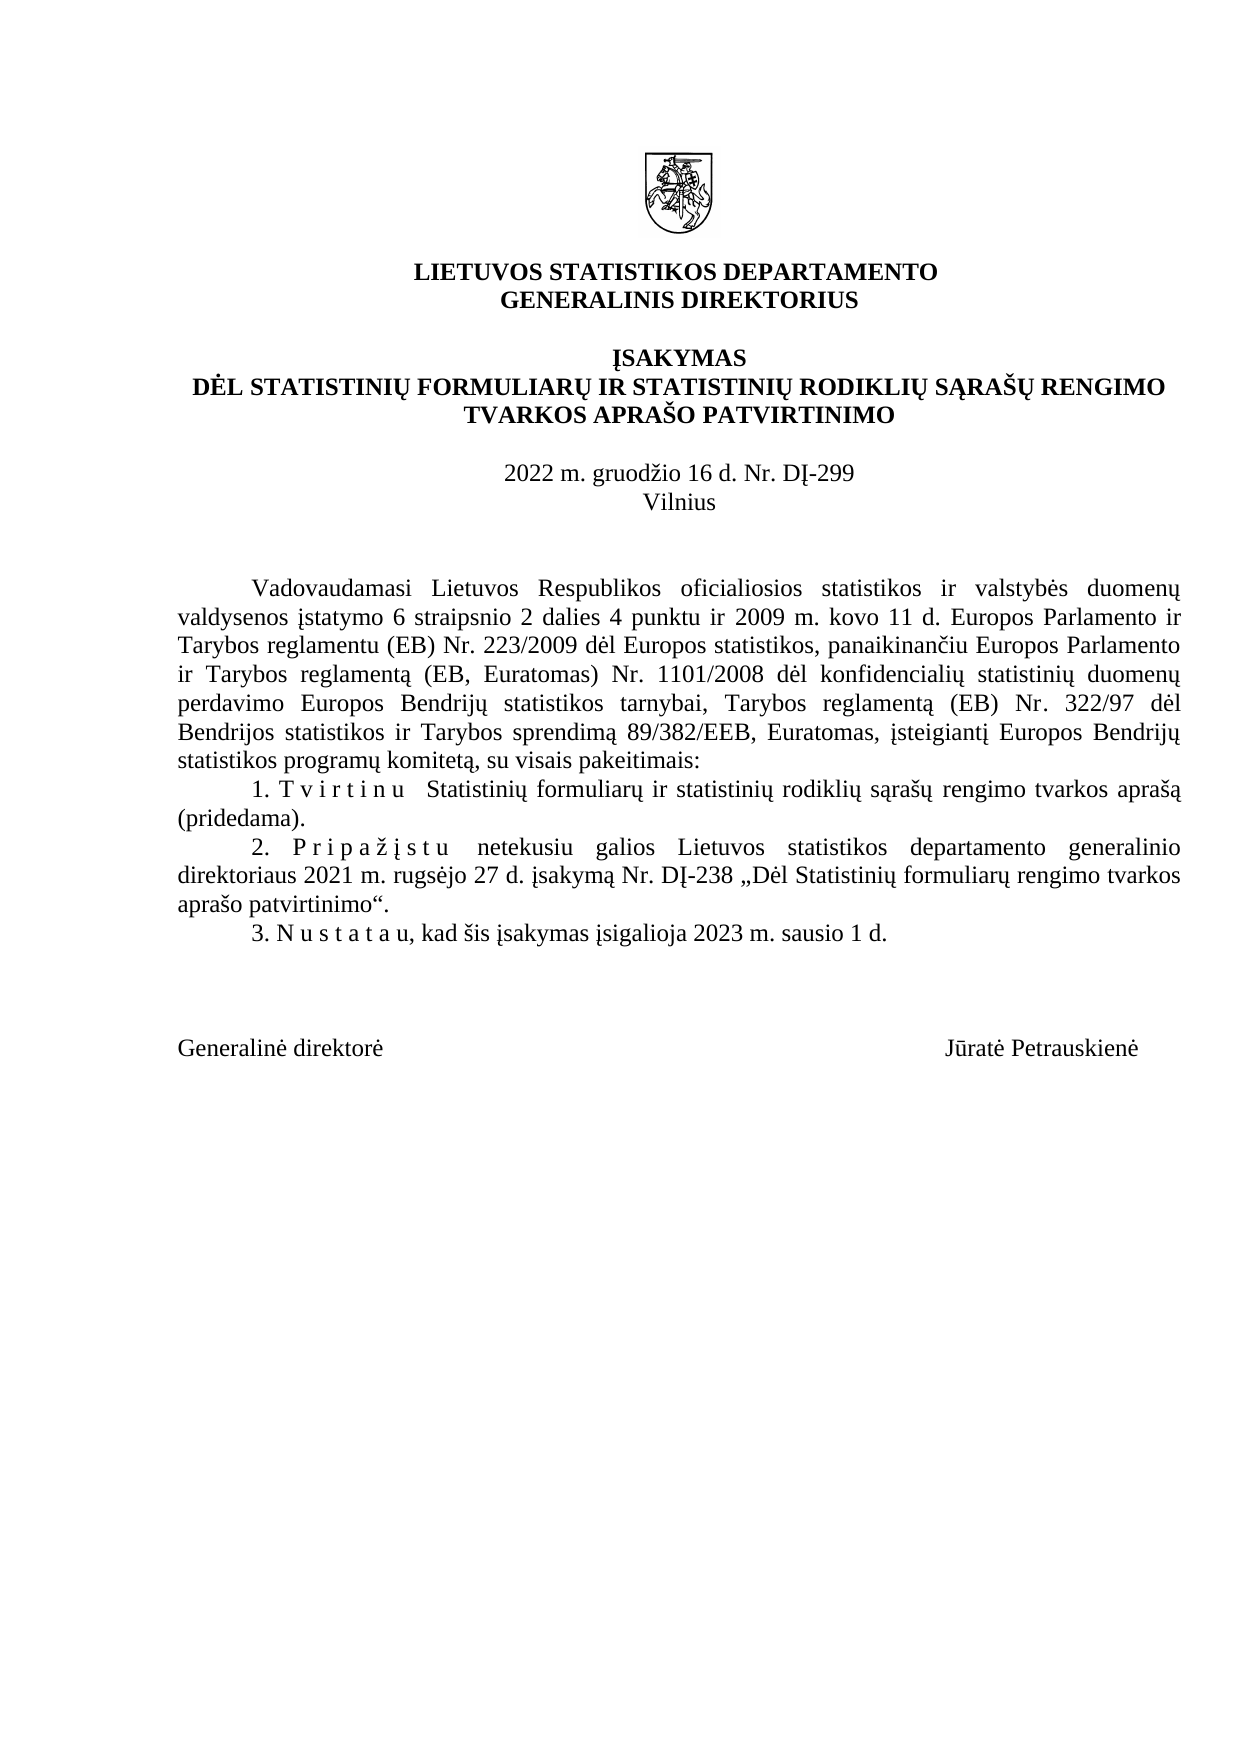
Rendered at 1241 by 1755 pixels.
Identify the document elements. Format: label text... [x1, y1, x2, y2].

text Generalinė direktorė Jūratė Petrauskienė [177, 1033, 1181, 1062]
text 2022 m. gruodžio 16 d. Nr. DĮ-299 [177, 458, 1181, 487]
text ĮSAKYMAS [177, 343, 1181, 372]
text 2. Pripažįstu netekusiu galios Lietuvos statistikos departamento generalinio direktoriaus 2021 m. rugsėjo 27 d. įsakymą Nr. DĮ-238 „Dėl Statistinių formuliarų rengimo tvarkos aprašo patvirtinimo“. [177, 832, 1181, 918]
text Vadovaudamasi Lietuvos Respublikos oficialiosios statistikos ir valstybės duomenų valdysenos įstatymo 6 straipsnio 2 dalies 4 punktu ir 2009 m. kovo 11 d. Europos Parlamento ir Tarybos reglamentu (EB) Nr. 223/2009 dėl Europos statistikos, panaikinančiu Europos Parlamento ir Tarybos reglamentą (EB, Euratomas) Nr. 1101/2008 dėl konfidencialių statistinių duomenų perdavimo Europos Bendrijų statistikos tarnybai, Tarybos reglamentą (EB) Nr. 322/97 dėl Bendrijos statistikos ir Tarybos sprendimą 89/382/EEB, Euratomas, įsteigiantį Europos Bendrijų statistikos programų komitetą, su visais pakeitimais: [177, 573, 1181, 774]
subtitle DĖL STATISTINIŲ FORMULIARŲ IR STATISTINIŲ RODIKLIŲ SĄRAŠŲ RENGIMO TVARKOS APRAŠO PATVIRTINIMO [177, 372, 1181, 429]
text 3. Nustatau, kad šis įsakymas įsigalioja 2023 m. sausio 1 d. [177, 918, 1181, 947]
text GENERALINIS DIREKTORIUS [177, 285, 1181, 314]
text 1. Tvirtinu Statistinių formuliarų ir statistinių rodiklių sąrašų rengimo tvarkos aprašą (pridedama). [177, 774, 1181, 832]
text Vilnius [177, 487, 1181, 515]
text LIETUVOS STATISTIKOS DEPARTAMENTO [177, 257, 1181, 285]
